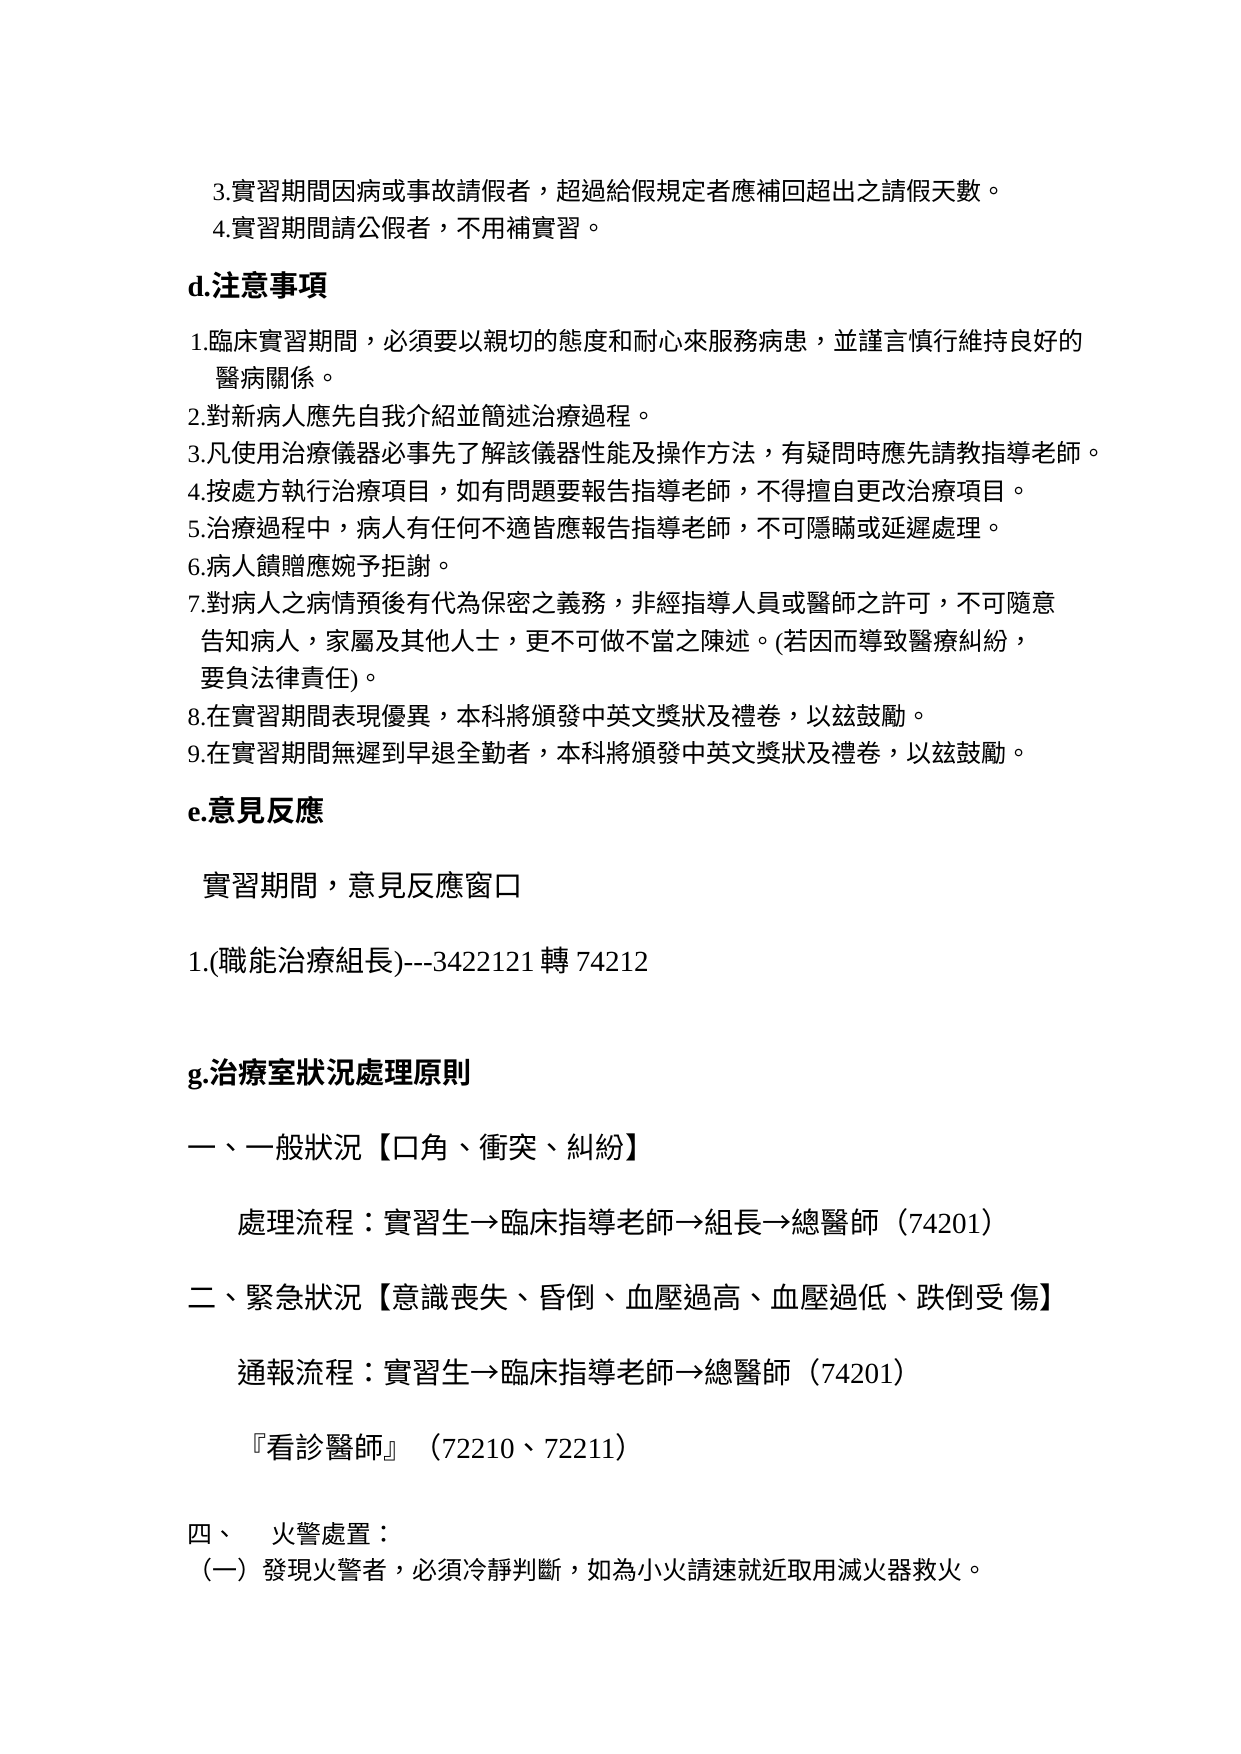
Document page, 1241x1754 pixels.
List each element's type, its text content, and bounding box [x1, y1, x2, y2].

text 3.凡使用治療儀器必事先了解該儀器性能及操作方法，有疑問時應先請教指導老師。 [187, 427, 1093, 464]
text 3.實習期間因病或事故請假者，超過給假規定者應補回超出之請假天數。 [187, 164, 1093, 202]
text 『看診醫師』（72210、72211） [237, 1402, 1093, 1477]
text 8.在實習期間表現優異，本科將頒發中英文獎狀及禮卷，以玆鼓勵。 [187, 689, 1093, 727]
text 4.按處方執行治療項目，如有問題要報告指導老師，不得擅自更改治療項目。 [187, 464, 1093, 502]
list 火警處置： [187, 1514, 1093, 1551]
text 1.臨床實習期間，必須要以親切的態度和耐心來服務病患，並謹言慎行維持良好的醫病關係。 [190, 314, 1093, 389]
text e.意見反應 [187, 764, 1093, 839]
text 7.對病人之病情預後有代為保密之義務，非經指導人員或醫師之許可，不可隨意 [187, 577, 1093, 614]
text 實習期間，意見反應窗口 [187, 839, 1093, 914]
text d.注意事項 [187, 239, 1093, 314]
text 9.在實習期間無遲到早退全勤者，本科將頒發中英文獎狀及禮卷，以玆鼓勵。 [187, 727, 1093, 764]
text 2.對新病人應先自我介紹並簡述治療過程。 [187, 389, 1093, 427]
text 告知病人，家屬及其他人士，更不可做不當之陳述。(若因而導致醫療糾紛， [187, 614, 1093, 652]
text 通報流程：實習生→臨床指導老師→總醫師（74201） [237, 1327, 1093, 1402]
text 5.治療過程中，病人有任何不適皆應報告指導老師，不可隱瞞或延遲處理。 [187, 502, 1093, 539]
text 處理流程：實習生→臨床指導老師→組長→總醫師（74201） [237, 1177, 1093, 1252]
text 一、一般狀況【口角、衝突、糾紛】 [187, 1102, 1093, 1177]
text g.治療室狀況處理原則 [187, 1027, 1093, 1102]
text 4.實習期間請公假者，不用補實習。 [187, 202, 1093, 239]
text 1.(職能治療組長)---3422121轉74212 [187, 914, 1093, 989]
text 要負法律責任)。 [187, 652, 1093, 689]
text （一）發現火警者，必須冷靜判斷，如為小火請速就近取用滅火器救火。 [187, 1551, 1093, 1587]
text 6.病人饋贈應婉予拒謝。 [187, 539, 1093, 577]
text 二、緊急狀況【意識喪失、昏倒、血壓過高、血壓過低、跌倒受 傷】 [187, 1252, 1093, 1327]
